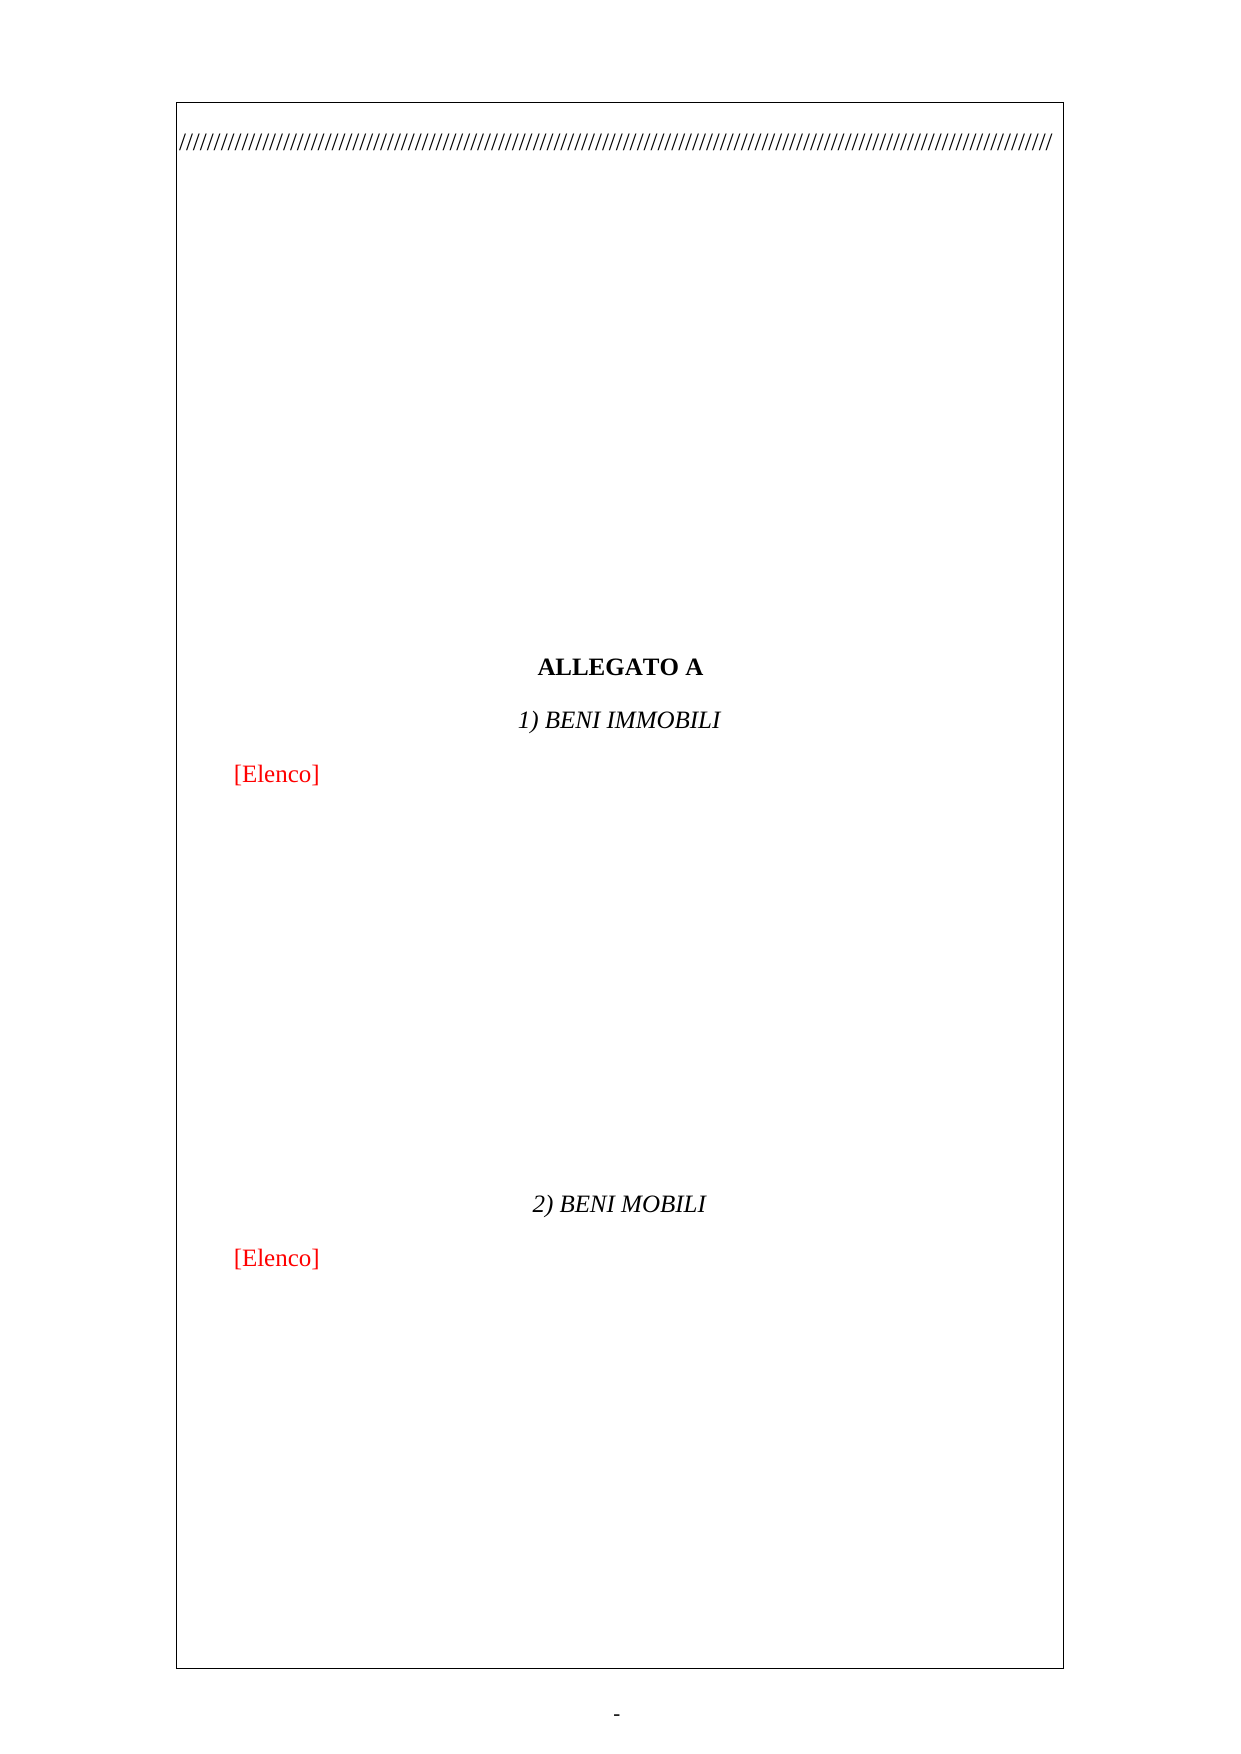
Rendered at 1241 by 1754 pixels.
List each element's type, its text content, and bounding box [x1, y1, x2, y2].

text [Elenco] [233, 759, 1056, 788]
text 1) BENI IMMOBILI [177, 706, 1063, 734]
text ALLEGATO A [177, 652, 1063, 681]
text [Elenco] [233, 1243, 1056, 1272]
text 2) BENI MOBILI [177, 1189, 1063, 1218]
text ////////////////////////////////////////////////////////////////////////////////////////////////////////////////////////////// [177, 127, 1056, 156]
